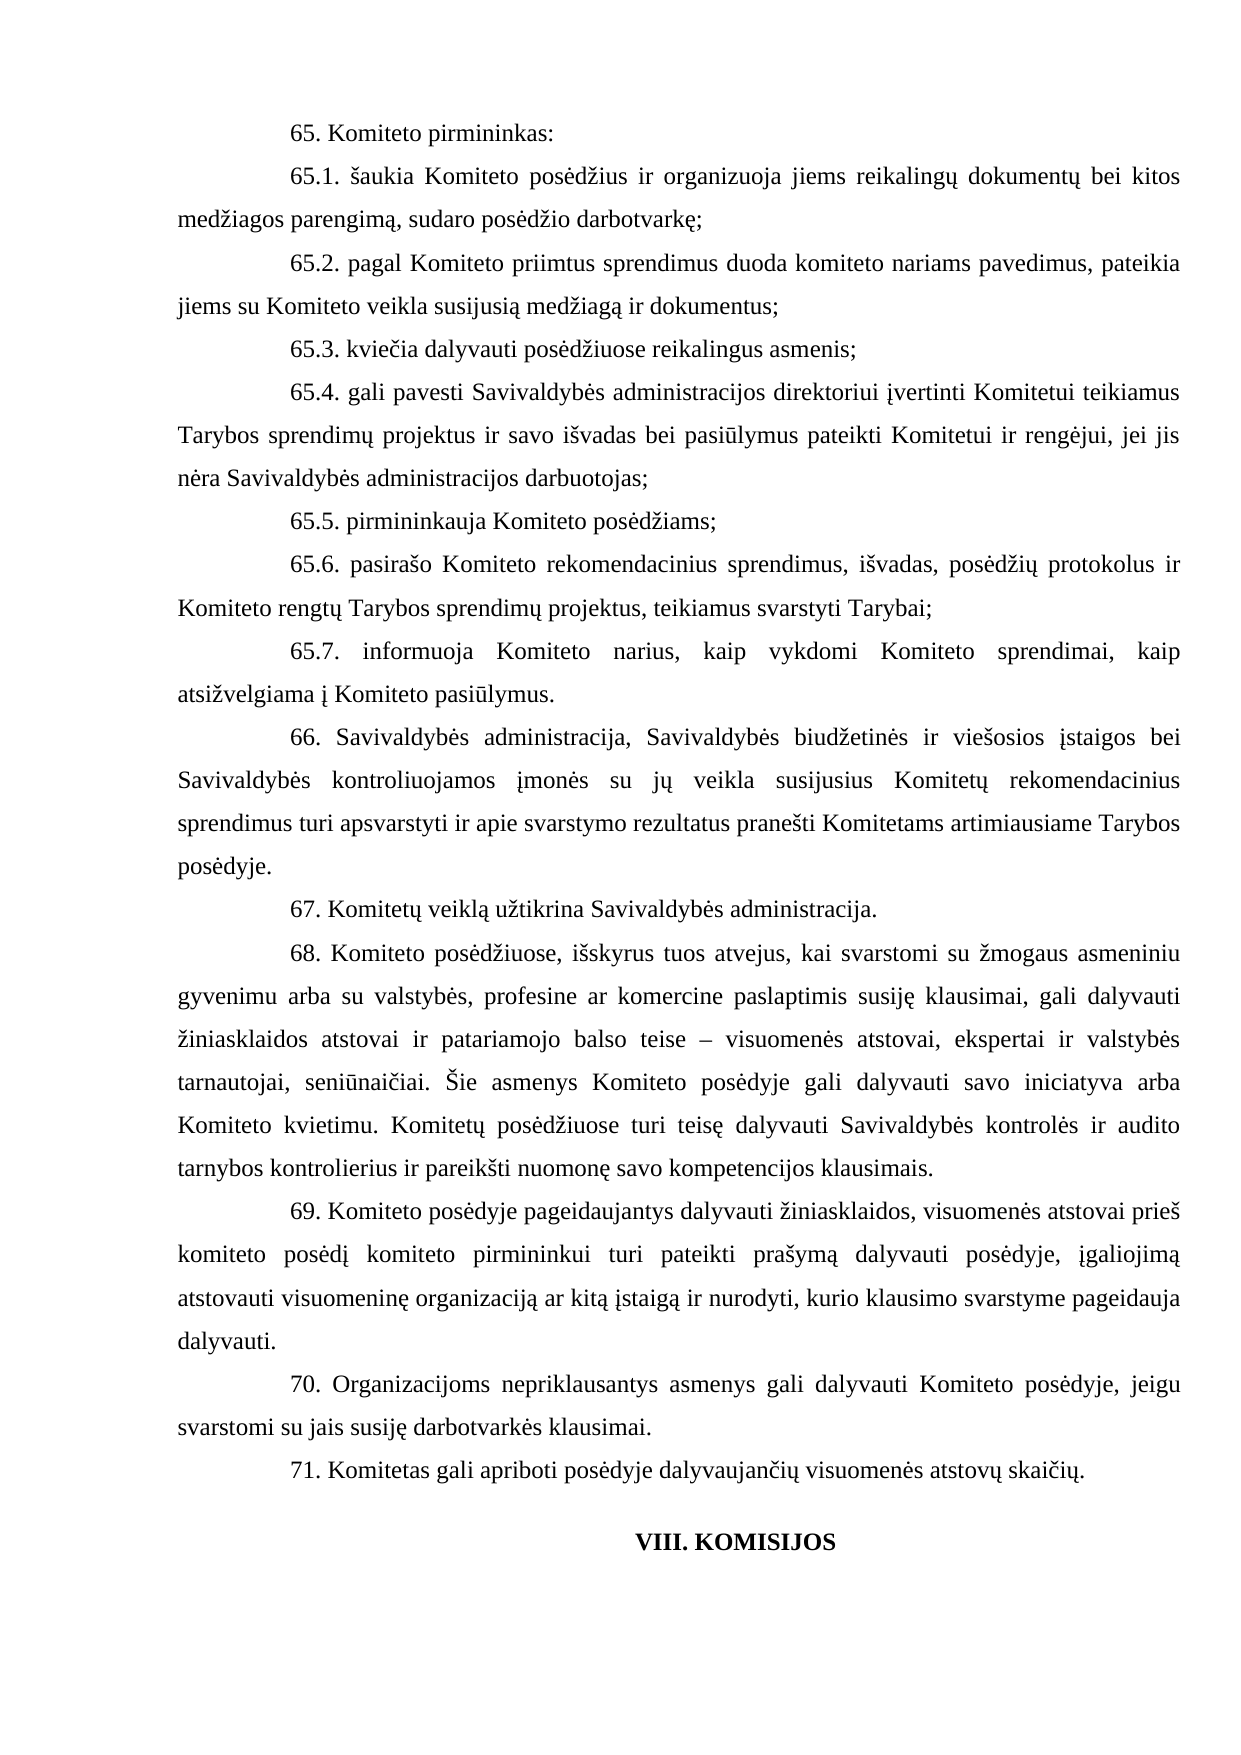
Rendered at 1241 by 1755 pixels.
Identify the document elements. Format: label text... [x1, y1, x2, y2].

text 67. Komitetų veiklą užtikrina Savivaldybės administracija. [177, 894, 1181, 923]
text 65.1. šaukia Komiteto posėdžius ir organizuoja jiems reikalingų dokumentų bei kitos medžiagos parengimą, sudaro posėdžio darbotvarkę; [177, 161, 1181, 233]
text 69. Komiteto posėdyje pageidaujantys dalyvauti žiniasklaidos, visuomenės atstovai prieš komiteto posėdį komiteto pirmininkui turi pateikti prašymą dalyvauti posėdyje, įgaliojimą atstovauti visuomeninę organizaciją ar kitą įstaigą ir nurodyti, kurio klausimo svarstyme pageidauja dalyvauti. [177, 1196, 1181, 1354]
text 65. Komiteto pirmininkas: [177, 118, 1181, 147]
text 70. Organizacijoms nepriklausantys asmenys gali dalyvauti Komiteto posėdyje, jeigu svarstomi su jais susiję darbotvarkės klausimai. [177, 1369, 1181, 1441]
text 65.4. gali pavesti Savivaldybės administracijos direktoriui įvertinti Komitetui teikiamus Tarybos sprendimų projektus ir savo išvadas bei pasiūlymus pateikti Komitetui ir rengėjui, jei jis nėra Savivaldybės administracijos darbuotojas; [177, 377, 1181, 492]
text 65.5. pirmininkauja Komiteto posėdžiams; [177, 506, 1181, 535]
text 71. Komitetas gali apriboti posėdyje dalyvaujančių visuomenės atstovų skaičių. [177, 1455, 1181, 1484]
text 65.7. informuoja Komiteto narius, kaip vykdomi Komiteto sprendimai, kaip atsižvelgiama į Komiteto pasiūlymus. [177, 636, 1181, 708]
text 65.3. kviečia dalyvauti posėdžiuose reikalingus asmenis; [177, 334, 1181, 363]
text 68. Komiteto posėdžiuose, išskyrus tuos atvejus, kai svarstomi su žmogaus asmeniniu gyvenimu arba su valstybės, profesine ar komercine paslaptimis susiję klausimai, gali dalyvauti žiniasklaidos atstovai ir patariamojo balso teise – visuomenės atstovai, ekspertai ir valstybės tarnautojai, seniūnaičiai. Šie asmenys Komiteto posėdyje gali dalyvauti savo iniciatyva arba Komiteto kvietimu. Komitetų posėdžiuose turi teisę dalyvauti Savivaldybės kontrolės ir audito tarnybos kontrolierius ir pareikšti nuomonę savo kompetencijos klausimais. [177, 938, 1181, 1182]
text 65.2. pagal Komiteto priimtus sprendimus duoda komiteto nariams pavedimus, pateikia jiems su Komiteto veikla susijusią medžiagą ir dokumentus; [177, 248, 1181, 319]
text 65.6. pasirašo Komiteto rekomendacinius sprendimus, išvadas, posėdžių protokolus ir Komiteto rengtų Tarybos sprendimų projektus, teikiamus svarstyti Tarybai; [177, 549, 1181, 621]
text VIII. KOMISIJOS [177, 1527, 1181, 1556]
text 66. Savivaldybės administracija, Savivaldybės biudžetinės ir viešosios įstaigos bei Savivaldybės kontroliuojamos įmonės su jų veikla susijusius Komitetų rekomendacinius sprendimus turi apsvarstyti ir apie svarstymo rezultatus pranešti Komitetams artimiausiame Tarybos posėdyje. [177, 722, 1181, 880]
